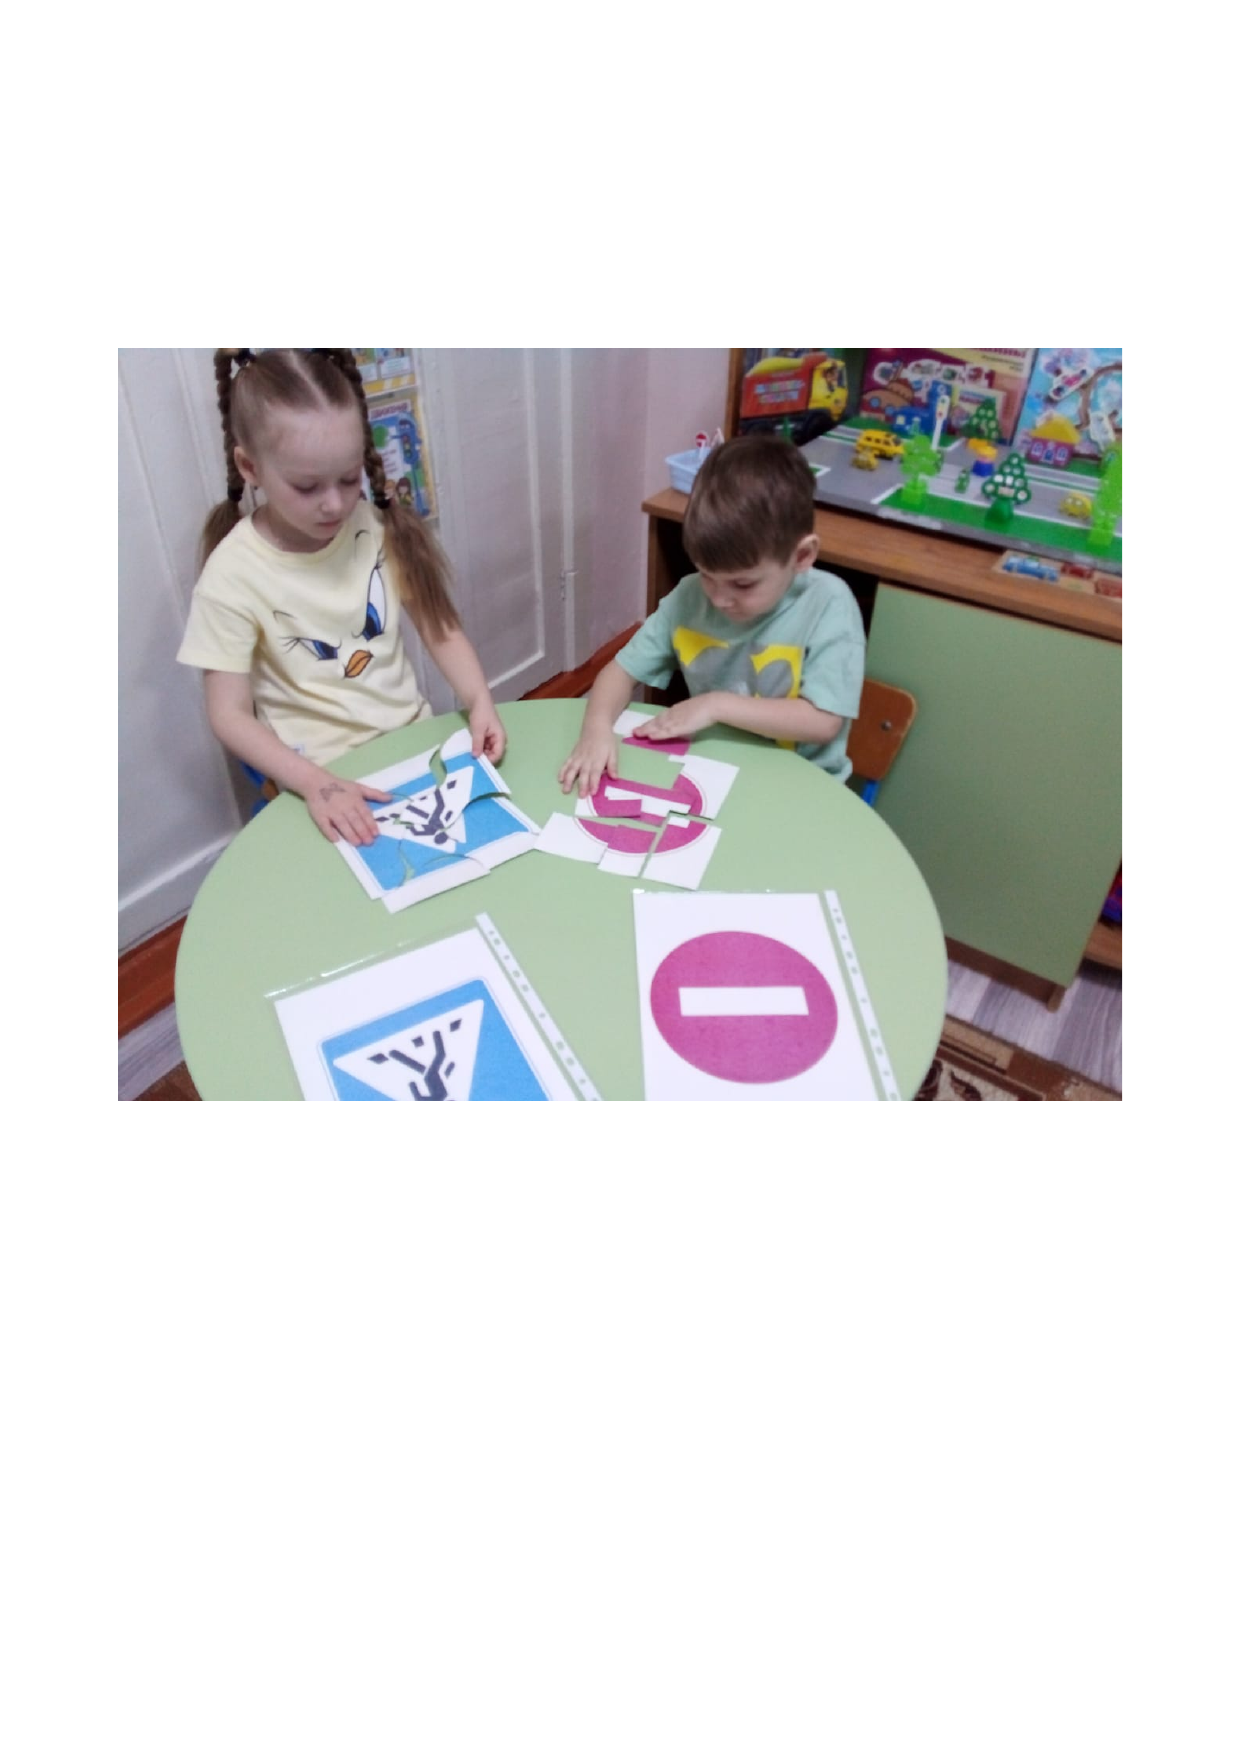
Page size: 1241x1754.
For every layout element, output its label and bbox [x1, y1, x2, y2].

picture [118, 348, 1123, 1101]
